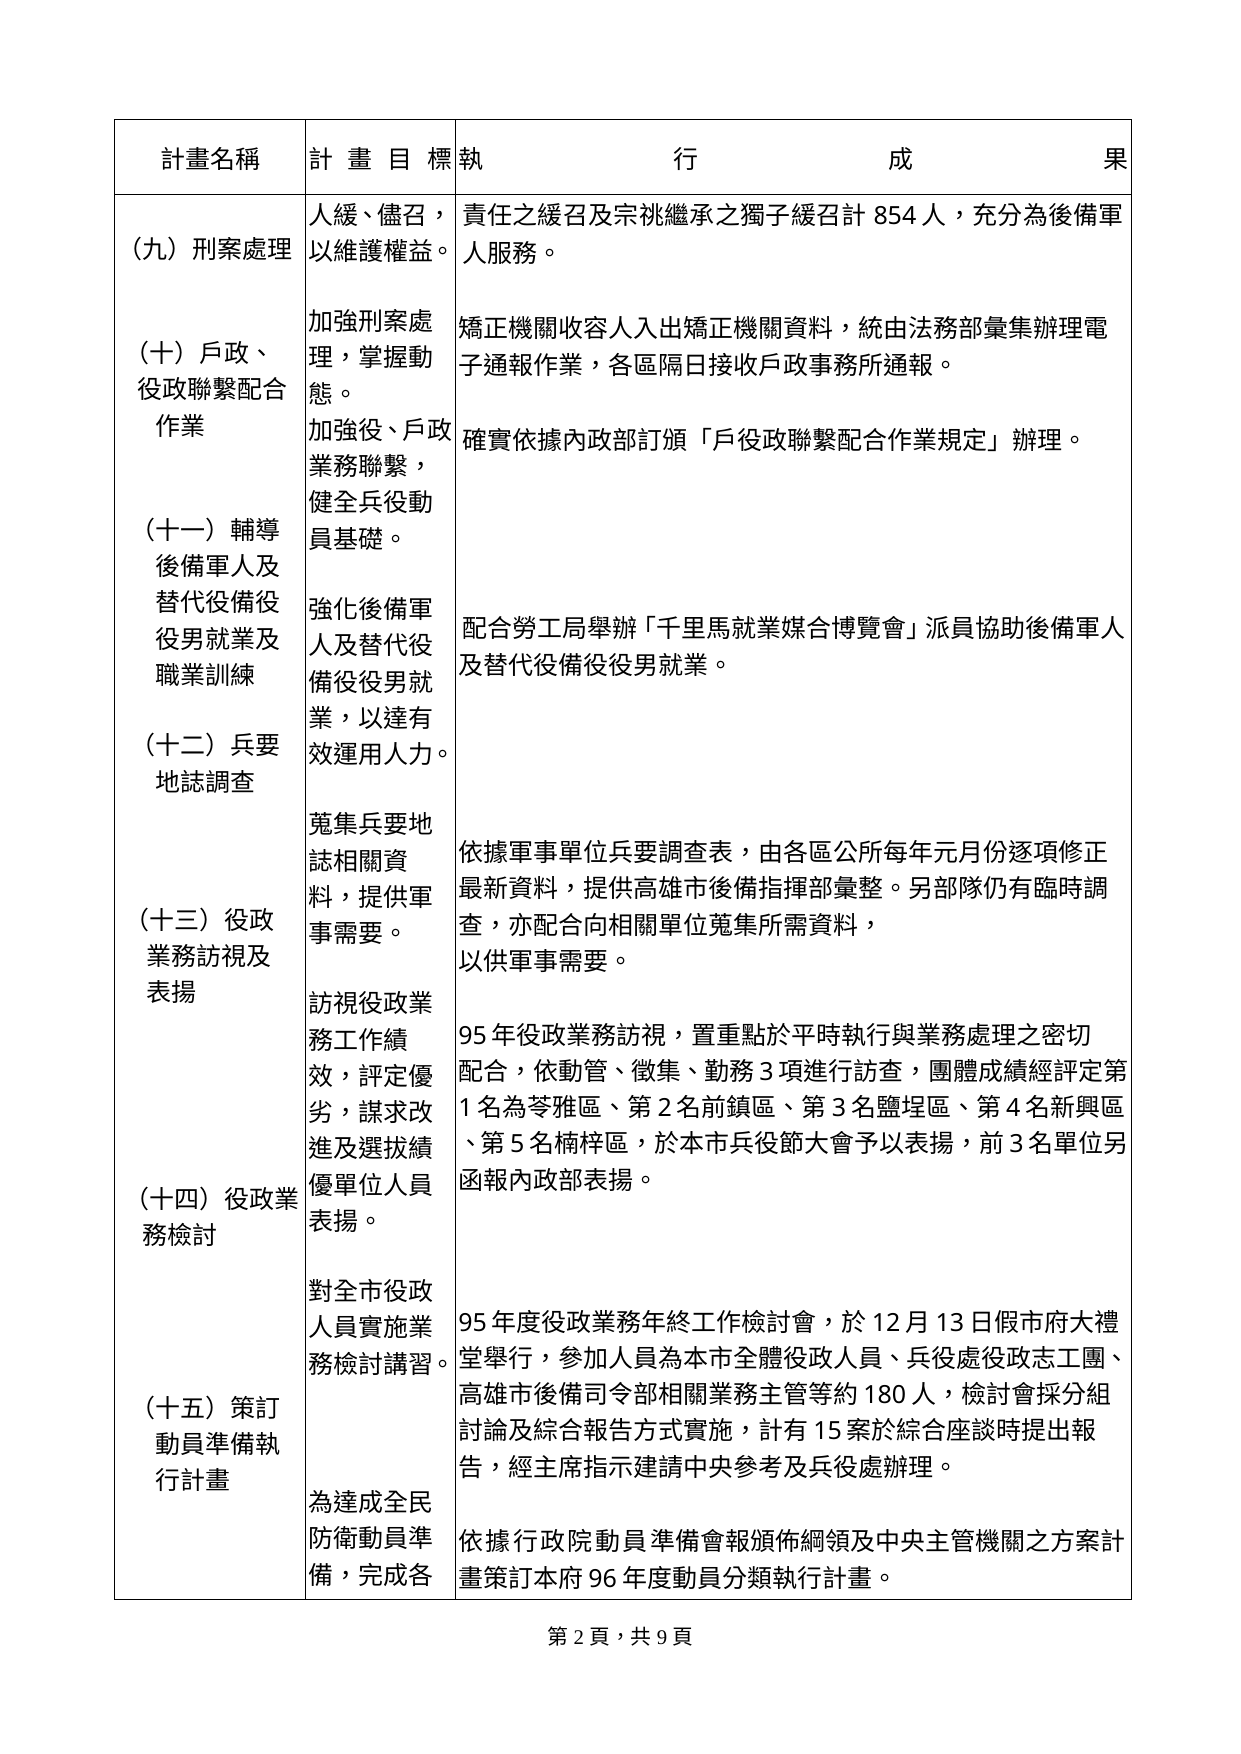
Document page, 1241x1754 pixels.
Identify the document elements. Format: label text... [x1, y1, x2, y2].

table_cell （九）刑案處理 （十）戶政、 役政聯繫配合作業 （十一）輔導後備軍人及替代役備役役男就業及職業訓練 （十二）兵要地誌調查 （十三）役政 業務訪視及 表揚 （十四）役政業務檢討 （十五）策訂動員準備執行計畫 [115, 195, 305, 1599]
table_header 執行成果 [456, 120, 1131, 194]
table_cell 掌握人員動態，強化非常時期動員力量。 加強異動、編組列管作業 核對離營證件及戶籍資料，辦理列管及事故查處。 掌握動態，力求資料正確完整。 詳實核對統計資料，以求正確完整。 依法離營之後備軍人列管後，實施年度清查。 實施後備軍人轉、免、停役體格複檢。 辦理後備軍人緩、儘召，以維護權益。 加強刑案處理，掌握動態。 加強役、戶政業務聯繫，健全兵役動員基礎。 強化後備軍人及替代役備役役男就業，以達有效運用人力。 蒐集兵要地誌相關資料，提供軍事需要。 訪視役政業務工作績效，評定優劣，謀求改進及選拔績優單位人員表揚。 對全市役政人員實施業務檢討講習。 為達成全民防衛動員準備，完成各動員準備執行計畫。 依據演習目的、演習事項，達成動員演習任務。 後備軍人暨替代役役男體能訓練。 負責分發、督 導、管理本市 替代役公共行政役役男等相關事宜。 1.加強照顧義務役傷、殘、病退伍軍人，維護其權益。 2.死亡軍人慰問金發放。 3.春節慰問國軍遺族，以示關懷。 4.春秋二祭陣亡將士及慰問遺族。 5.強化現役軍人逃亡及因案停役登記，並隨時辦理軍人權利停止與復權，以彰法紀。 1.限期審定在營軍人及替代役役男家屬生活扶助等級，委託郵局發放，使扶助家屬歡度佳節。 2.核發家屬生育補助喪葬補助及急難慰助金（重大災難）。 落實照顧列級家屬保險及就醫。 加強在營軍人慰問、激勵士氣。 本市軍政首長與市議員聯誼。 加強兵役宣傳，鼓勵踴躍服役 加強鐵公路運輸協調並隨車督導服務，以策安全，提高輸送品質。 1.加強安厝管理作業及服務工作。 。 2.加強軍墓園區綠化及水土保持工作，力求公墓公園化之目標。 3. 賡續軍墓整修建工程及年度各項整修工程。 民國76年次徵兵及齡男子兵籍調查。 1.役男徵兵檢查。 2.役男複檢。 3.役男體檢前宣導及座談。 免役役男辦理免役。 因案判處徒刑辦理禁役。 辦理役男在學緩徵。 辦理常備役體位役男及替代役役男抽籤。 1.辦理常備兵補充兵徵集。 2.辦理替代役役男徵集。 役男異動管 理資料處理。 在營服志願役徵兵及齡男子另予列管。 1.役男因家庭因素申請服補充兵役。 2.常備兵及替代役役男家庭發生變故申請提前退伍（役）。 一般及專長資格替代役。 宗教因素替代役。 家庭因素替代役。 配合本府各機關業務需要，協助提報替代役人力需求。 1.辦理眷村居民健康講座及敬老、父、母親節及節慶等相關活動。 2.眷村業務座談及軍政眷管單位協調會。 3.辦理眷村美食園遊會。 [306, 195, 455, 1599]
table_header 計畫名稱 [115, 120, 305, 194]
table_cell 本市現列管國民兵計1萬5,389人，除依「兵役法修正施行前補充兵及國民兵管理運用辦法」列管外，並要求各區公所加強異動管理，落實索移資作業，詳細清查列管人數並妥善保管國民兵役籍資料袋，俾利日後查考。 本市現列管替代役備役役男計4,409人，除依「替代役備役役男管理作業規定」列管外，並積極縮短因案、因病役男之後續作業流程，以期在最短的時間內，讓役男分別回役及確定體位。 95年度辦理後備軍人離營歸鄉報到計8,973人，要求各區公所詳實核對離營證件，對於部分未依規定辦理報到之事故人員，均詳加追蹤處理，圓滿結案。 本市列管後備軍人約22萬人。各種遷徙異動均運用電腦資訊化管理，全年異動列管3萬9,962人次。 每月底由兵役處詳加核對列管後備軍人動態統計表。 會同高雄市後備指揮部，就役政執行情形實施檢查檢討，力求資料新穎正確。各單位配合良好執行順利，成績經評定第1名為楠梓區、第2名苓雅區、第3名小新興區。 為能「聞令動員」及發揮基本戰力，後備軍人因病或其他傷害不堪服役者，隨時可向各區公所兵役課提出申請體格複檢。95年度複檢人數53人，順利完成體位判等與轉免役。 為求國防與民生兼籌並顧，辦理96年度擔負家庭生計主要責任之緩召及宗祧繼承之獨子緩召計854人，充分為後備軍人服務。 矯正機關收容人入出矯正機關資料，統由法務部彙集辦理電子通報作業，各區隔日接收戶政事務所通報。 確實依據內政部訂頒「戶役政聯繫配合作業規定」辦理。 配合勞工局舉辦「千里馬就業媒合博覽會」派員協助後備軍人及替代役備役役男就業。 依據軍事單位兵要調查表，由各區公所每年元月份逐項修正最新資料，提供高雄市後備指揮部彙整。另部隊仍有臨時調查，亦配合向相關單位蒐集所需資料， 以供軍事需要。 95年役政業務訪視，置重點於平時執行與業務處理之密切 配合，依動管、徵集、勤務3項進行訪查，團體成績經評定第1名為苓雅區、第2名前鎮區、第3名鹽埕區、第4名新興區 、第5名楠梓區，於本市兵役節大會予以表揚，前3名單位另函報內政部表揚。 95年度役政業務年終工作檢討會，於12月13日假市府大禮堂舉行，參加人員為本市全體役政人員、兵役處役政志工團、高雄市後備司令部相關業務主管等約180人，檢討會採分組討論及綜合報告方式實施，計有15案於綜合座談時提出報告，經主席指示建請中央參考及兵役處辦理。 依據行政院動員準備會報頒佈綱領及中央主管機關之方案計畫策訂本府96年度動員分類執行計畫。 （1）依據行政院動員準備業務會報演習訓令及演習統裁部演習計畫，策頒本市95年演習實施計畫。 （2）95年6月20日下午2時，配合南部地區實施全民防空疏散，於楠梓分局驗證聯本市聯合應變管制中心機制運作，並視導加昌理有園大樓、加工出口區管理處及沿途民眾緊急避難設備與住宅區民眾避難措施及疏散避難情形；下午3時於高雄煉油廠實施毒化災變防救演習，過程動作純熟逼真獲頒統裁部績優獎牌。 95年3月26日於海軍運動場舉辦後備軍人暨替代役役男體能趣味運動大會，約有3,000餘人參加，競賽熱絡。 替代役役男管理工作，符於教育、生活、服務相結合之人性化功能，特為替代役役男訂定相關法規及活動，以善盡本市關懷輔導管理之責： （1）訂頒「高雄市政府替代役役男生活管理手冊」，使市府各替代役管理機關據以規範加強替代役管理。 （2）95年3月26日於左營海軍運動場，舉辦本市替代役役男體能趣味運動會 ，藉以抒發役男身心調劑情緒，提升服務績效。 （3）95年6月22日辦理辦理「95年替代役役男法紀教育在職訓練」，增進役男法紀常識，宣導正確服務及法治觀念，強化服勤守法紀律，避免誤陷法網，提升替代役正面形象，確立替代役人力運用典範。 （4）95年8月下旬舉辦本市公共行政役役男座談會，建立管理人員與役男互信互賴基礎，以提升工作效能，有效建立管理人員與役男溝通管道。 本市義務役傷殘除役軍人計有60人，每年三節發放傷殘慰問金及癱瘓除役軍人安養津貼，三節計發放4,727,000元。 95年在營軍人因公死亡4人、因病及意外死亡5人，共計9人，計發放市長慰問金6,738,000元。 95年春節計發放遺族161人慰問金770,000元。 95年春、秋祭壽山忠烈祠祭典，邀請國軍暨殉難人民、消防烈士遺族與祭，祭典結束後，由市長致贈遺族慰問金，二祭共發放396,000元。 依據軍方監獄及其他各權責機關通報，函轉有關區公所執行停止或恢復軍人權利。 發放服兵役役男家屬一次安家費及三節生活扶助金甲級194戶 次344人次、乙級173戶464人次、丙級244戶次564人次，計12,252,600元。 生育補助3人計30,000元，喪葬補助金8人，計200,000 元。 95年計發放列級家屬健保費及醫療補助費564人次，計發放 923,769元。 依年度計畫，於三節組團分赴東沙島、金門、馬祖、東引及各後備新兵訓練單位及本市轄區陸軍、海軍、憲兵、後備司令部、台中成功嶺替代役訓練班等55個單位勞軍，並致贈勞軍款4,490,175元。 為加強聯繫轄區軍政首長與議員間之情誼及交換市政建設意見，建立友善的城市，宣導全民國防意識暨提倡健康城市施 政理念，分別於95年5月22日及8月12日辦理聯誼並參 訪壽山要塞區，深入了解國軍整備情形。 為加強活絡兵役工作，於8月31日（星期四）下午7時至9時假陸軍軍官學校辦理軍民及替代役聯歡晚會，由副市長蒞臨主持，邀請轄區駐軍部隊官兵、替代役役男、後備幹部、眷村子弟及役政人員等約2,500人參加，晚會除載歌載舞聯歡外並辦理役政有獎徵答，藉由軍民替代役役男聯歡會活動，貫徹政府關懷照顧役男及家屬政策，建立一個安全安心的友善城市。 （1）完成常備兵（含替代役）8,617人入營輸送。 （2）協助外縣市政府代洽租本市公車輸送役男入營，計383輛。 （3）為加強入營輸送期間安全保障，投保入營役男平安保 險，每人保險金額為2百萬元 ，以保障役 男及家屬權益。 （1）95年度受理安厝申請單櫃938個夫妻合櫃50個，截至目前為止安厝本市軍人公墓榮民及其配偶計9800個單櫃，夫妻合厝389個位。 （2）增派替代役男駐塔服務計平均每月到訪家屬約1500人次，國定例假日及除夕過年均派員留守．為民眾做全方位服務。 （3）辦理春、秋二祭，並邀請軍政機關首長及遺族代表以緬懷忠靈。 （1）執行中央每年補助軍墓管理維護費70萬元及設施平時及災害整修費50萬元，以維護環境品質及設施設備維護修繕確保正常運作。 （2）賡續園區養護工作委外管理，持續維護園區優美環境，並於四季種植各式花卉計7000株，以保持園區四時開花。 （1）步道美化完成辦公室至祭殿綠蔭步道93公尺舖設高壓水泥磚，步道兩側設路緣石、花台及長石以供休憩。 （2）夫妻骨灰櫃增設工程設置虎塔3樓，不銹鋼櫃設有視窗加以蝕刻文藻圖案計3000個。 （3）金銀爐修繕及中式園牆工程完成龍、虎塔金銀爐重修並加大容量及煙窗利燃燒，另荷花池臨路緣為屏蔽市民公墓土葬區之視野，以維軍墓中庭之完整性，加高短牆至3公尺之仿古中式圍牆。 （4）舖地及停車場工程設置於丁區4600平方公尺約可容納118輛小客車。以植樹方式採人車分離，設階段停車位置及樹蔭步道，提供安厝家屬一樹蔭停車位及安全行路空間。 （5）辦理 龍、虎塔地下室及各樓層防漏及通風工程，改善各樓層內牆白華現象，並設置高密度礦纖天花板及省電照明設備，達到無樑及節能之效果，於四樓及地下室各設抽風系統改善其空間濕度提升空氣品質。 (6)室外消防管線汰換工程，以確保室外消防水源之供給。 (7)園區監控及網路查詢系統工，對網路查詢系統工程建立軍墓寄厝家屬各項資料，建檔1萬筆安厝資料，助益往後安厝管理，更為有效。並於龍、虎塔各設置乙座觸控式查詢電腦供家屬現場查詢。年度各項工程不但擴充軍墓設施設備，更提高為民服務工作品質，並加強資訊管理，提供長距服務之功能。 於94年11月29日訂頒本市95年民國76年次徵兵及齡男子兵籍調查實施計畫，各區公所依據計畫於95年3月底完成調查工作，役男共計10,464人。本市派員對各區公所執行兵籍調查作業考核督導,各區對本項工作均全力以赴,建立完整之兵籍資料,提供國軍兵員運用之需求。 民國95年1月至12月完成役男徵兵檢查9,966人。役男體位均依體位區分標準核判,區分常備役、替代役、免役以達役男服役公平、公正之要求。 95年度受理役男申請複檢共計1,041人。凡役男入營前因體位發生變化已達不適服現役時,均可遵循複檢機制改判體位,確保役男權益。 95年1月24日、2月10日及3月31日 3梯次，於市府大禮堂辦理役男體檢前宣導及座談,共有役男約1500人參加。 役男及家屬對本府辦理此類宣導及座談均認為幫助役男瞭解徵兵檢查作業程序及檢查重點,可幫助役男如何維護自身權益。 95年度經核定免役者為996人,有效篩檢體位不適合服役役男,提高國軍兵員素質。 95年度共核定禁役役男計45人。對曾犯重大刑事案件役男,阻止進入軍中服役,淨化兵員素質。 95年度共核定在學緩徵16,310人，俟畢業後再繼續辦理徵兵處理。 95年度計督導本市各區辦理役男抽籤70場次，完成本市8274位役男抽籤作業。 95年度計徵集陸、海、空及補充兵72梯次、役男7350人入營服役。 95年度計徵集替代役8梯次、役男1140人入營服役。 (1)役男異動經由戶役政資訊系統聯繫作業,確實掌握役男動態資料。 (2)依「歸化我國國籍者及歸國僑民服役辦法」管理,目前列管具有僑民役955人。 95年度計登錄列管本市志願役現役軍人661人 95年度核定本市役男22人因家庭因素申請服補充兵役。 95年度審查函轉內政部核定本市役男1人提前退役。 95年度本市役男計1255人提出申請，其中391人抽中服替代役，中籤率為31.16% 95年度審查函轉內政部核定本市役男4人服宗教因素替代役。 95年度核定本市役男88人服家庭因素替代役。 95年11月日函轉相關規定，協助本府警察局等11個機關依規定期限向中央各該替代役需用機關提報97年度替代役人力需求。 （1）95年10月26及10月31日在小港區青島里活動中心，95年11月1日及12月21日在左營區明建里活動中心，分別邀請本市衛生局人員、專科醫師及護理師辦理健康講座，提供眷村居民各種疾病預防、健康管理之知識，以落實並推廣健康城市理念。 （2）95年5月13日於本市國軍英雄館辦理眷村模範母親表揚活動，共表揚眷村模範母親17人，除頒贈模範母親賀牌乙座外，會後並舉行茶會，模範母親及眷屬與市議員、眷村里長同歡。 （3）95年8月5日於本市真愛碼頭辦理眷村模範父親表揚活動，共表揚眷村模範父親19人，除頒贈模範父親賀牌乙座外，會後邀請模範父親及眷屬、眷村里長遊高雄港參觀市政建設。 （4）本市95年眷村聯歡會於12月15日下午2時及晚上7時，分別在前鎮區君毅正勤里社區活動中心、左營區果貿社區籃球場熱閙登場。特別邀請貝蒂、金澎等藝人到場演出，並安排竹板快書、巧耍花罈等精彩節目與來賓共享。 95年8月30日於左營區海勝里翠峰活動中心由兵役處邀集軍政眷管單位召開本市左營區眷村社區路樹修剪協調會，會中達成共識，由本市養工處發包修剪眷村路樹，並於96年1月初完成修剪作業。 為落實在地關懷，同時宣傳眷村多元美食文化，於95年3 月26日於左營區海軍運動場辦理眷村美食園遊會，邀請 居民製作「故鄉風味」十足的小點心，讓大家品嚐眷村特有 多元美食文化，進而促進族群融合。 [456, 195, 1131, 1599]
table_header 計畫目標 [306, 120, 455, 194]
